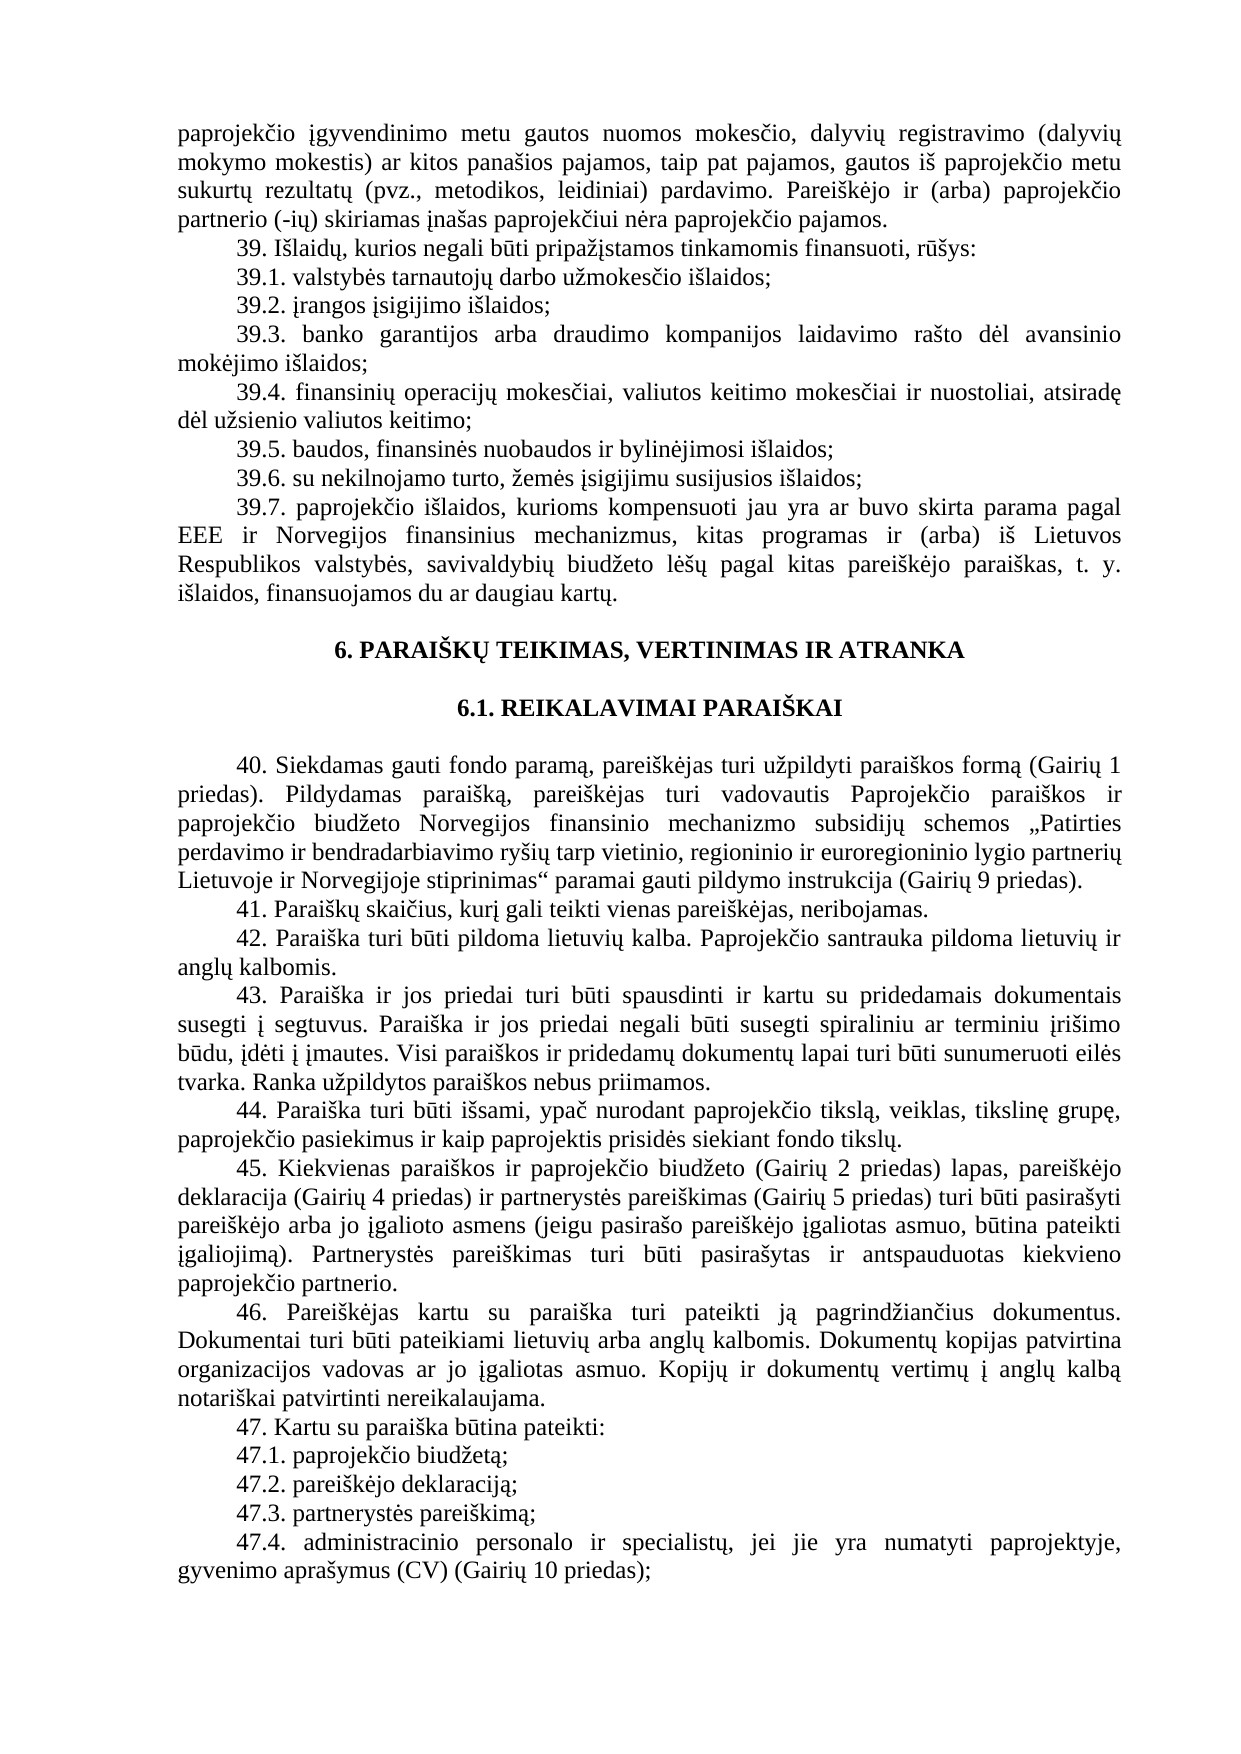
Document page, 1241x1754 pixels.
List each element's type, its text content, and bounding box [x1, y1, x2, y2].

text 47. Kartu su paraiška būtina pateikti: [177, 1412, 1122, 1441]
text 39.7. paprojekčio išlaidos, kurioms kompensuoti jau yra ar buvo skirta parama pagal EEE ir Norvegijos finansinius mechanizmus, kitas programas ir (arba) iš Lietuvos Respublikos valstybės, savivaldybių biudžeto lėšų pagal kitas pareiškėjo paraiškas, t. y. išlaidos, finansuojamos du ar daugiau kartų. [177, 492, 1122, 607]
text 47.4. administracinio personalo ir specialistų, jei jie yra numatyti paprojektyje, gyvenimo aprašymus (CV) (Gairių 10 priedas); [177, 1527, 1122, 1584]
text 6.1. REIKALAVIMAI PARAIŠKAI [177, 693, 1122, 722]
text 6. PARAIŠKŲ TEIKIMAS, VERTINIMAS IR ATRANKA [177, 636, 1122, 664]
text 44. Paraiška turi būti išsami, ypač nurodant paprojekčio tikslą, veiklas, tikslinę grupę, paprojekčio pasiekimus ir kaip paprojektis prisidės siekiant fondo tikslų. [177, 1096, 1122, 1153]
text 46. Pareiškėjas kartu su paraiška turi pateikti ją pagrindžiančius dokumentus. Dokumentai turi būti pateikiami lietuvių arba anglų kalbomis. Dokumentų kopijas patvirtina organizacijos vadovas ar jo įgaliotas asmuo. Kopijų ir dokumentų vertimų į anglų kalbą notariškai patvirtinti nereikalaujama. [177, 1297, 1122, 1412]
text paprojekčio įgyvendinimo metu gautos nuomos mokesčio, dalyvių registravimo (dalyvių mokymo mokestis) ar kitos panašios pajamos, taip pat pajamos, gautos iš paprojekčio metu sukurtų rezultatų (pvz., metodikos, leidiniai) pardavimo. Pareiškėjo ir (arba) paprojekčio partnerio (-ių) skiriamas įnašas paprojekčiui nėra paprojekčio pajamos. [177, 118, 1122, 233]
text 39.3. banko garantijos arba draudimo kompanijos laidavimo rašto dėl avansinio mokėjimo išlaidos; [177, 319, 1122, 377]
text 47.1. paprojekčio biudžetą; [177, 1441, 1122, 1469]
text 39.1. valstybės tarnautojų darbo užmokesčio išlaidos; [177, 262, 1122, 291]
text 39.6. su nekilnojamo turto, žemės įsigijimu susijusios išlaidos; [177, 463, 1122, 492]
text 47.2. pareiškėjo deklaraciją; [177, 1469, 1122, 1498]
text 39.4. finansinių operacijų mokesčiai, valiutos keitimo mokesčiai ir nuostoliai, atsiradę dėl užsienio valiutos keitimo; [177, 377, 1122, 434]
text 42. Paraiška turi būti pildoma lietuvių kalba. Paprojekčio santrauka pildoma lietuvių ir anglų kalbomis. [177, 923, 1122, 981]
text 39.5. baudos, finansinės nuobaudos ir bylinėjimosi išlaidos; [177, 434, 1122, 463]
text 41. Paraiškų skaičius, kurį gali teikti vienas pareiškėjas, neribojamas. [177, 894, 1122, 923]
text 47.3. partnerystės pareiškimą; [177, 1498, 1122, 1527]
text 45. Kiekvienas paraiškos ir paprojekčio biudžeto (Gairių 2 priedas) lapas, pareiškėjo deklaracija (Gairių 4 priedas) ir partnerystės pareiškimas (Gairių 5 priedas) turi būti pasirašyti pareiškėjo arba jo įgalioto asmens (jeigu pasirašo pareiškėjo įgaliotas asmuo, būtina pateikti įgaliojimą). Partnerystės pareiškimas turi būti pasirašytas ir antspauduotas kiekvieno paprojekčio partnerio. [177, 1153, 1122, 1297]
text 40. Siekdamas gauti fondo paramą, pareiškėjas turi užpildyti paraiškos formą (Gairių 1 priedas). Pildydamas paraišką, pareiškėjas turi vadovautis Paprojekčio paraiškos ir paprojekčio biudžeto Norvegijos finansinio mechanizmo subsidijų schemos „Patirties perdavimo ir bendradarbiavimo ryšių tarp vietinio, regioninio ir euroregioninio lygio partnerių Lietuvoje ir Norvegijoje stiprinimas“ paramai gauti pildymo instrukcija (Gairių 9 priedas). [177, 751, 1122, 894]
text 39.2. įrangos įsigijimo išlaidos; [177, 291, 1122, 319]
text 43. Paraiška ir jos priedai turi būti spausdinti ir kartu su pridedamais dokumentais susegti į segtuvus. Paraiška ir jos priedai negali būti susegti spiraliniu ar terminiu įrišimo būdu, įdėti į įmautes. Visi paraiškos ir pridedamų dokumentų lapai turi būti sunumeruoti eilės tvarka. Ranka užpildytos paraiškos nebus priimamos. [177, 981, 1122, 1096]
text 39. Išlaidų, kurios negali būti pripažįstamos tinkamomis finansuoti, rūšys: [177, 233, 1122, 262]
